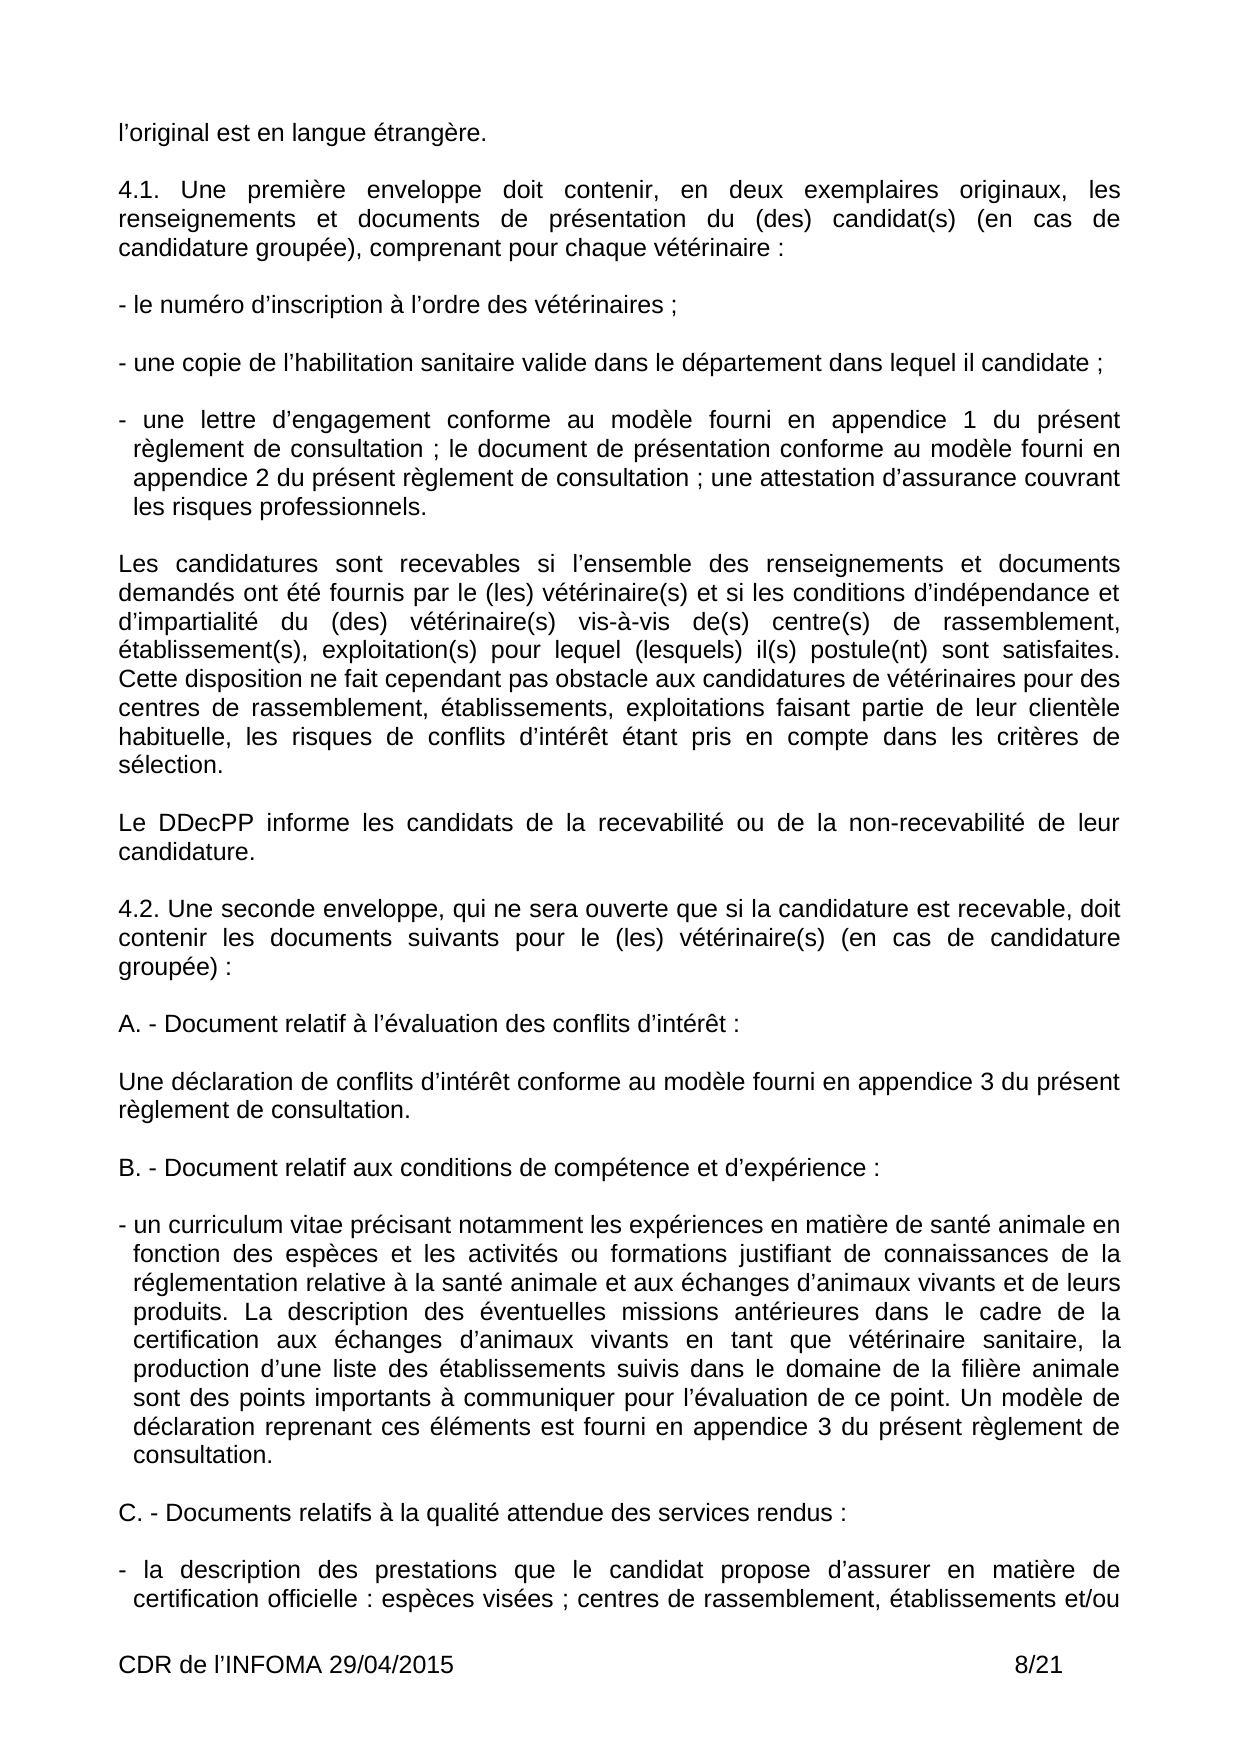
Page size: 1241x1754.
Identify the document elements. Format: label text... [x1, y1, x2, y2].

text 4.2. Une seconde enveloppe, qui ne sera ouverte que si la candidature est recevable, doit contenir les documents suivants pour le (les) vétérinaire(s) (en cas de candidature groupée) : [118, 894, 1122, 981]
text A. - Document relatif à l’évaluation des conflits d’intérêt : [118, 1009, 1122, 1038]
text Le DDecPP informe les candidats de la recevabilité ou de la non-recevabilité de leur candidature. [118, 808, 1122, 866]
text - une copie de l’habilitation sanitaire valide dans le département dans lequel il candidate ; [118, 348, 1122, 377]
text - un curriculum vitae précisant notamment les expériences en matière de santé animale en fonction des espèces et les activités ou formations justifiant de connaissances de la réglementation relative à la santé animale et aux échanges d’animaux vivants et de leurs produits. La description des éventuelles missions antérieures dans le cadre de la certification aux échanges d’animaux vivants en tant que vétérinaire sanitaire, la production d’une liste des établissements suivis dans le domaine de la filière animale sont des points importants à communiquer pour l’évaluation de ce point. Un modèle de déclaration reprenant ces éléments est fourni en appendice 3 du présent règlement de consultation. [118, 1211, 1122, 1469]
text - une lettre d’engagement conforme au modèle fourni en appendice 1 du présent règlement de consultation ; le document de présentation conforme au modèle fourni en appendice 2 du présent règlement de consultation ; une attestation d’assurance couvrant les risques professionnels. [118, 406, 1122, 521]
text l’original est en langue étrangère. [118, 118, 1122, 147]
text - la description des prestations que le candidat propose d’assurer en matière de certification officielle : espèces visées ; centres de rassemblement, établissements et/ou [118, 1556, 1122, 1613]
text - le numéro d’inscription à l’ordre des vétérinaires ; [118, 291, 1122, 319]
text Les candidatures sont recevables si l’ensemble des renseignements et documents demandés ont été fournis par le (les) vétérinaire(s) et si les conditions d’indépendance et d’impartialité du (des) vétérinaire(s) vis-à-vis de(s) centre(s) de rassemblement, établissement(s), exploitation(s) pour lequel (lesquels) il(s) postule(nt) sont satisfaites. Cette disposition ne fait cependant pas obstacle aux candidatures de vétérinaires pour des centres de rassemblement, établissements, exploitations faisant partie de leur clientèle habituelle, les risques de conflits d’intérêt étant pris en compte dans les critères de sélection. [118, 549, 1122, 779]
text C. - Documents relatifs à la qualité attendue des services rendus : [118, 1498, 1122, 1527]
text B. - Document relatif aux conditions de compétence et d’expérience : [118, 1153, 1122, 1182]
text 4.1. Une première enveloppe doit contenir, en deux exemplaires originaux, les renseignements et documents de présentation du (des) candidat(s) (en cas de candidature groupée), comprenant pour chaque vétérinaire : [118, 176, 1122, 262]
text Une déclaration de conflits d’intérêt conforme au modèle fourni en appendice 3 du présent règlement de consultation. [118, 1067, 1122, 1124]
